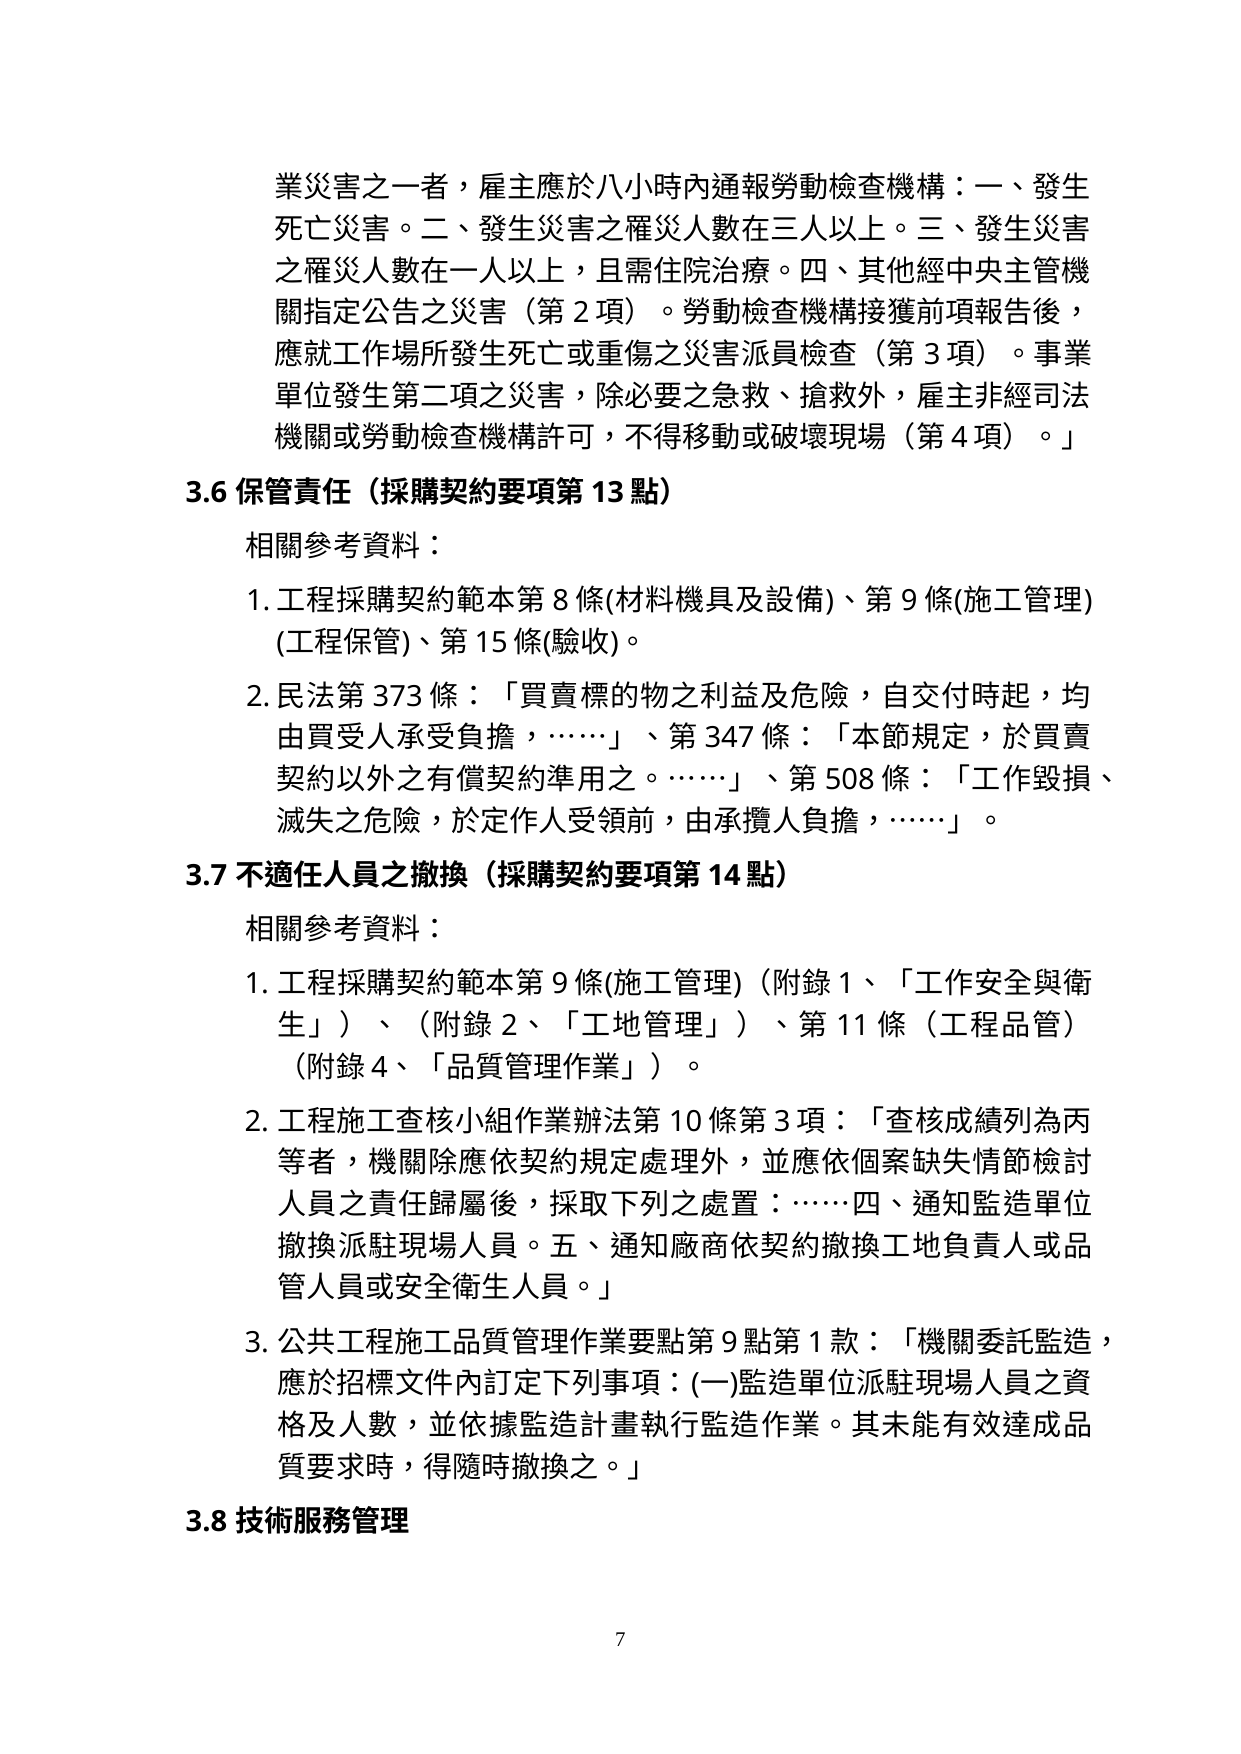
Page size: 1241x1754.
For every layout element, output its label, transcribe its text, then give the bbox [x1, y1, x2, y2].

list 民法第373條：「買賣標的物之利益及危險，自交付時起，均由買受人承受負擔，……」、第347條：「本節規定，於買賣契約以外之有償契約準用之。……」、第508條：「工作毀損、滅失之危險，於定作人受領前，由承攬人負擔，……」。 [246, 673, 1092, 839]
text 3.7 不適任人員之撤換（採購契約要項第14點） [185, 852, 1092, 894]
list 公共工程施工品質管理作業要點第9點第1款：「機關委託監造，應於招標文件內訂定下列事項：(一)監造單位派駐現場人員之資格及人數，並依據監造計畫執行監造作業。其未能有效達成品質要求時，得隨時撤換之。」 [244, 1319, 1092, 1485]
text 相關參考資料： [216, 523, 1092, 564]
list 工程施工查核小組作業辦法第10條第3項：「查核成績列為丙等者，機關除應依契約規定處理外，並應依個案缺失情節檢討人員之責任歸屬後，採取下列之處置：……四、通知監造單位撤換派駐現場人員。五、通知廠商依契約撤換工地負責人或品管人員或安全衛生人員。」 [244, 1098, 1092, 1306]
list 工程採購契約範本第8條(材料機具及設備)、第9條(施工管理)(工程保管)、第15條(驗收)。 [246, 577, 1092, 660]
text 3.8 技術服務管理 [185, 1498, 1092, 1539]
list 業災害之一者，雇主應於八小時內通報勞動檢查機構：一、發生死亡災害。二、發生災害之罹災人數在三人以上。三、發生災害之罹災人數在一人以上，且需住院治療。四、其他經中央主管機關指定公告之災害（第2項）。勞動檢查機構接獲前項報告後，應就工作場所發生死亡或重傷之災害派員檢查（第3項）。事業單位發生第二項之災害，除必要之急救、搶救外，雇主非經司法機關或勞動檢查機構許可，不得移動或破壞現場（第4項）。」 [241, 164, 1092, 456]
text 相關參考資料： [216, 906, 1092, 948]
text 3.6 保管責任（採購契約要項第13點） [185, 469, 1092, 510]
list 工程採購契約範本第9條(施工管理)（附錄1、「工作安全與衛生」）、（附錄2、「工地管理」）、第11條（工程品管）（附錄4、「品質管理作業」）。 [244, 960, 1092, 1085]
